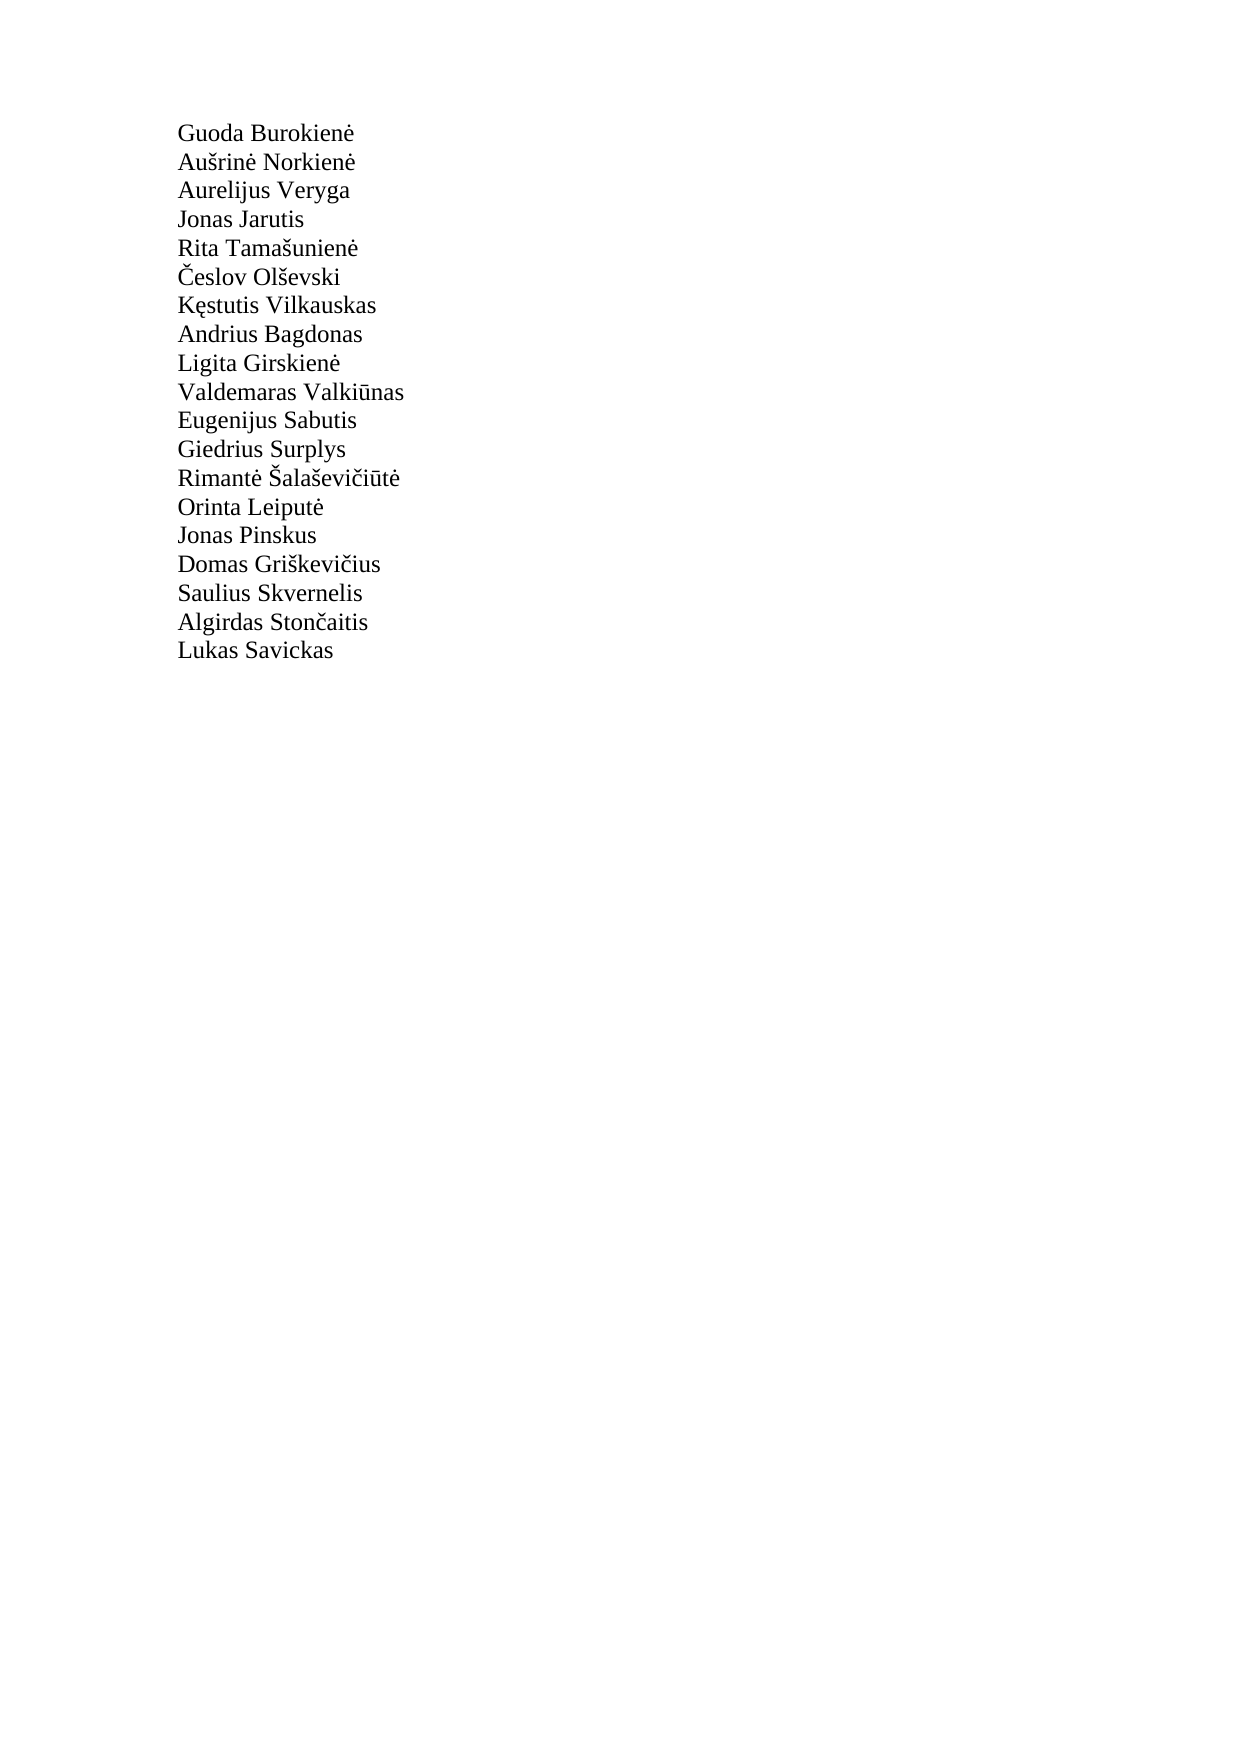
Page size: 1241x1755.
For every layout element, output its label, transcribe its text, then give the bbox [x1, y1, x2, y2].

text Aurelijus Veryga [177, 176, 1181, 204]
text Giedrius Surplys [177, 434, 1181, 463]
text Andrius Bagdonas [177, 319, 1181, 348]
text Rita Tamašunienė [177, 233, 1181, 262]
text Aušrinė Norkienė [177, 147, 1181, 176]
text Eugenijus Sabutis [177, 406, 1181, 434]
text Kęstutis Vilkauskas [177, 291, 1181, 319]
text Guoda Burokienė [177, 118, 1181, 147]
text Domas Griškevičius [177, 549, 1181, 578]
text Rimantė Šalaševičiūtė [177, 463, 1181, 492]
text Jonas Jarutis [177, 204, 1181, 233]
text Valdemaras Valkiūnas [177, 377, 1181, 406]
text Ligita Girskienė [177, 348, 1181, 377]
text Lukas Savickas [177, 636, 1181, 664]
text Algirdas Stončaitis [177, 607, 1181, 636]
text Jonas Pinskus [177, 521, 1181, 549]
text Orinta Leiputė [177, 492, 1181, 521]
text Saulius Skvernelis [177, 578, 1181, 607]
text Česlov Olševski [177, 262, 1181, 291]
